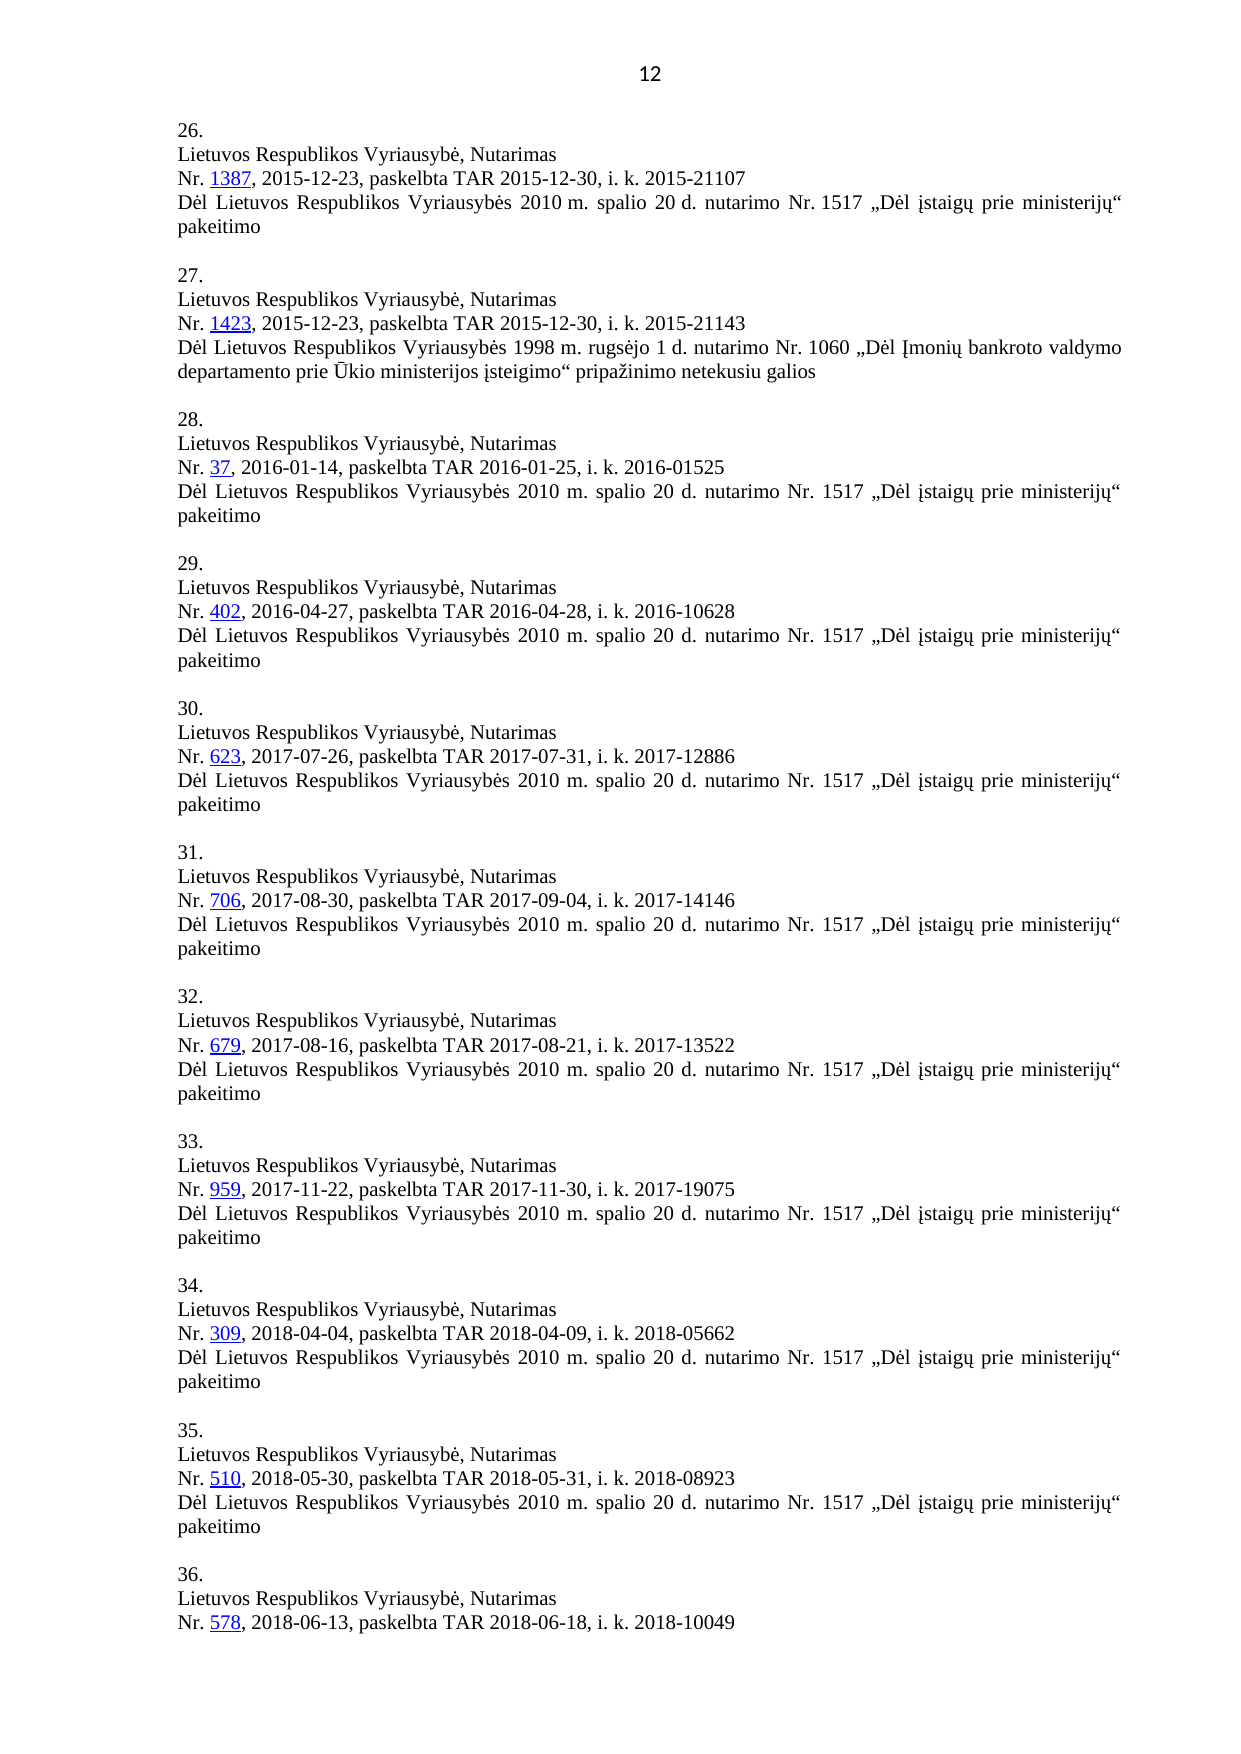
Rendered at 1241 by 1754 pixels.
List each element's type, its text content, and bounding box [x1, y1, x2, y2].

text Nr. 706, 2017-08-30, paskelbta TAR 2017-09-04, i. k. 2017-14146 [177, 888, 1122, 912]
text Dėl Lietuvos Respublikos Vyriausybės 2010 m. spalio 20 d. nutarimo Nr. 1517 „Dėl įstaigų prie ministerijų“ pakeitimo [177, 1490, 1122, 1538]
text 35. [177, 1417, 1122, 1442]
text 29. [177, 551, 1122, 575]
text Lietuvos Respublikos Vyriausybė, Nutarimas [177, 1008, 1122, 1032]
text 30. [177, 696, 1122, 720]
text 33. [177, 1129, 1122, 1153]
text 26. [177, 118, 1122, 142]
text Dėl Lietuvos Respublikos Vyriausybės 2010 m. spalio 20 d. nutarimo Nr. 1517 „Dėl įstaigų prie ministerijų“ pakeitimo [177, 912, 1122, 960]
text 31. [177, 840, 1122, 864]
text Dėl Lietuvos Respublikos Vyriausybės 2010 m. spalio 20 d. nutarimo Nr. 1517 „Dėl įstaigų prie ministerijų“ pakeitimo [177, 623, 1122, 672]
text 28. [177, 407, 1122, 431]
text Dėl Lietuvos Respublikos Vyriausybės 2010 m. spalio 20 d. nutarimo Nr. 1517 „Dėl įstaigų prie ministerijų“ pakeitimo [177, 1057, 1122, 1105]
text Lietuvos Respublikos Vyriausybė, Nutarimas [177, 1586, 1122, 1610]
text Nr. 679, 2017-08-16, paskelbta TAR 2017-08-21, i. k. 2017-13522 [177, 1032, 1122, 1057]
text Lietuvos Respublikos Vyriausybė, Nutarimas [177, 1442, 1122, 1466]
text Lietuvos Respublikos Vyriausybė, Nutarimas [177, 864, 1122, 888]
text Nr. 578, 2018-06-13, paskelbta TAR 2018-06-18, i. k. 2018-10049 [177, 1610, 1122, 1634]
text Dėl Lietuvos Respublikos Vyriausybės 2010 m. spalio 20 d. nutarimo Nr. 1517 „Dėl įstaigų prie ministerijų“ pakeitimo [177, 190, 1122, 238]
text Lietuvos Respublikos Vyriausybė, Nutarimas [177, 1297, 1122, 1321]
text 32. [177, 984, 1122, 1008]
text Nr. 623, 2017-07-26, paskelbta TAR 2017-07-31, i. k. 2017-12886 [177, 744, 1122, 768]
text Lietuvos Respublikos Vyriausybė, Nutarimas [177, 431, 1122, 455]
text Nr. 309, 2018-04-04, paskelbta TAR 2018-04-09, i. k. 2018-05662 [177, 1321, 1122, 1345]
text Dėl Lietuvos Respublikos Vyriausybės 2010 m. spalio 20 d. nutarimo Nr. 1517 „Dėl įstaigų prie ministerijų“ pakeitimo [177, 1345, 1122, 1393]
text Dėl Lietuvos Respublikos Vyriausybės 2010 m. spalio 20 d. nutarimo Nr. 1517 „Dėl įstaigų prie ministerijų“ pakeitimo [177, 479, 1122, 527]
text Nr. 959, 2017-11-22, paskelbta TAR 2017-11-30, i. k. 2017-19075 [177, 1177, 1122, 1201]
text 34. [177, 1273, 1122, 1297]
text Lietuvos Respublikos Vyriausybė, Nutarimas [177, 287, 1122, 311]
text Lietuvos Respublikos Vyriausybė, Nutarimas [177, 720, 1122, 744]
text Lietuvos Respublikos Vyriausybė, Nutarimas [177, 1153, 1122, 1177]
text 27. [177, 262, 1122, 287]
text Nr. 1387, 2015-12-23, paskelbta TAR 2015-12-30, i. k. 2015-21107 [177, 166, 1122, 190]
text 36. [177, 1562, 1122, 1586]
text Nr. 37, 2016-01-14, paskelbta TAR 2016-01-25, i. k. 2016-01525 [177, 455, 1122, 479]
text Nr. 1423, 2015-12-23, paskelbta TAR 2015-12-30, i. k. 2015-21143 [177, 311, 1122, 335]
text Nr. 510, 2018-05-30, paskelbta TAR 2018-05-31, i. k. 2018-08923 [177, 1466, 1122, 1490]
text Nr. 402, 2016-04-27, paskelbta TAR 2016-04-28, i. k. 2016-10628 [177, 599, 1122, 623]
text Dėl Lietuvos Respublikos Vyriausybės 2010 m. spalio 20 d. nutarimo Nr. 1517 „Dėl įstaigų prie ministerijų“ pakeitimo [177, 1201, 1122, 1249]
text Dėl Lietuvos Respublikos Vyriausybės 1998 m. rugsėjo 1 d. nutarimo Nr. 1060 „Dėl Įmonių bankroto valdymo departamento prie Ūkio ministerijos įsteigimo“ pripažinimo netekusiu galios [177, 335, 1122, 383]
text Lietuvos Respublikos Vyriausybė, Nutarimas [177, 142, 1122, 166]
text Dėl Lietuvos Respublikos Vyriausybės 2010 m. spalio 20 d. nutarimo Nr. 1517 „Dėl įstaigų prie ministerijų“ pakeitimo [177, 768, 1122, 816]
text Lietuvos Respublikos Vyriausybė, Nutarimas [177, 575, 1122, 599]
